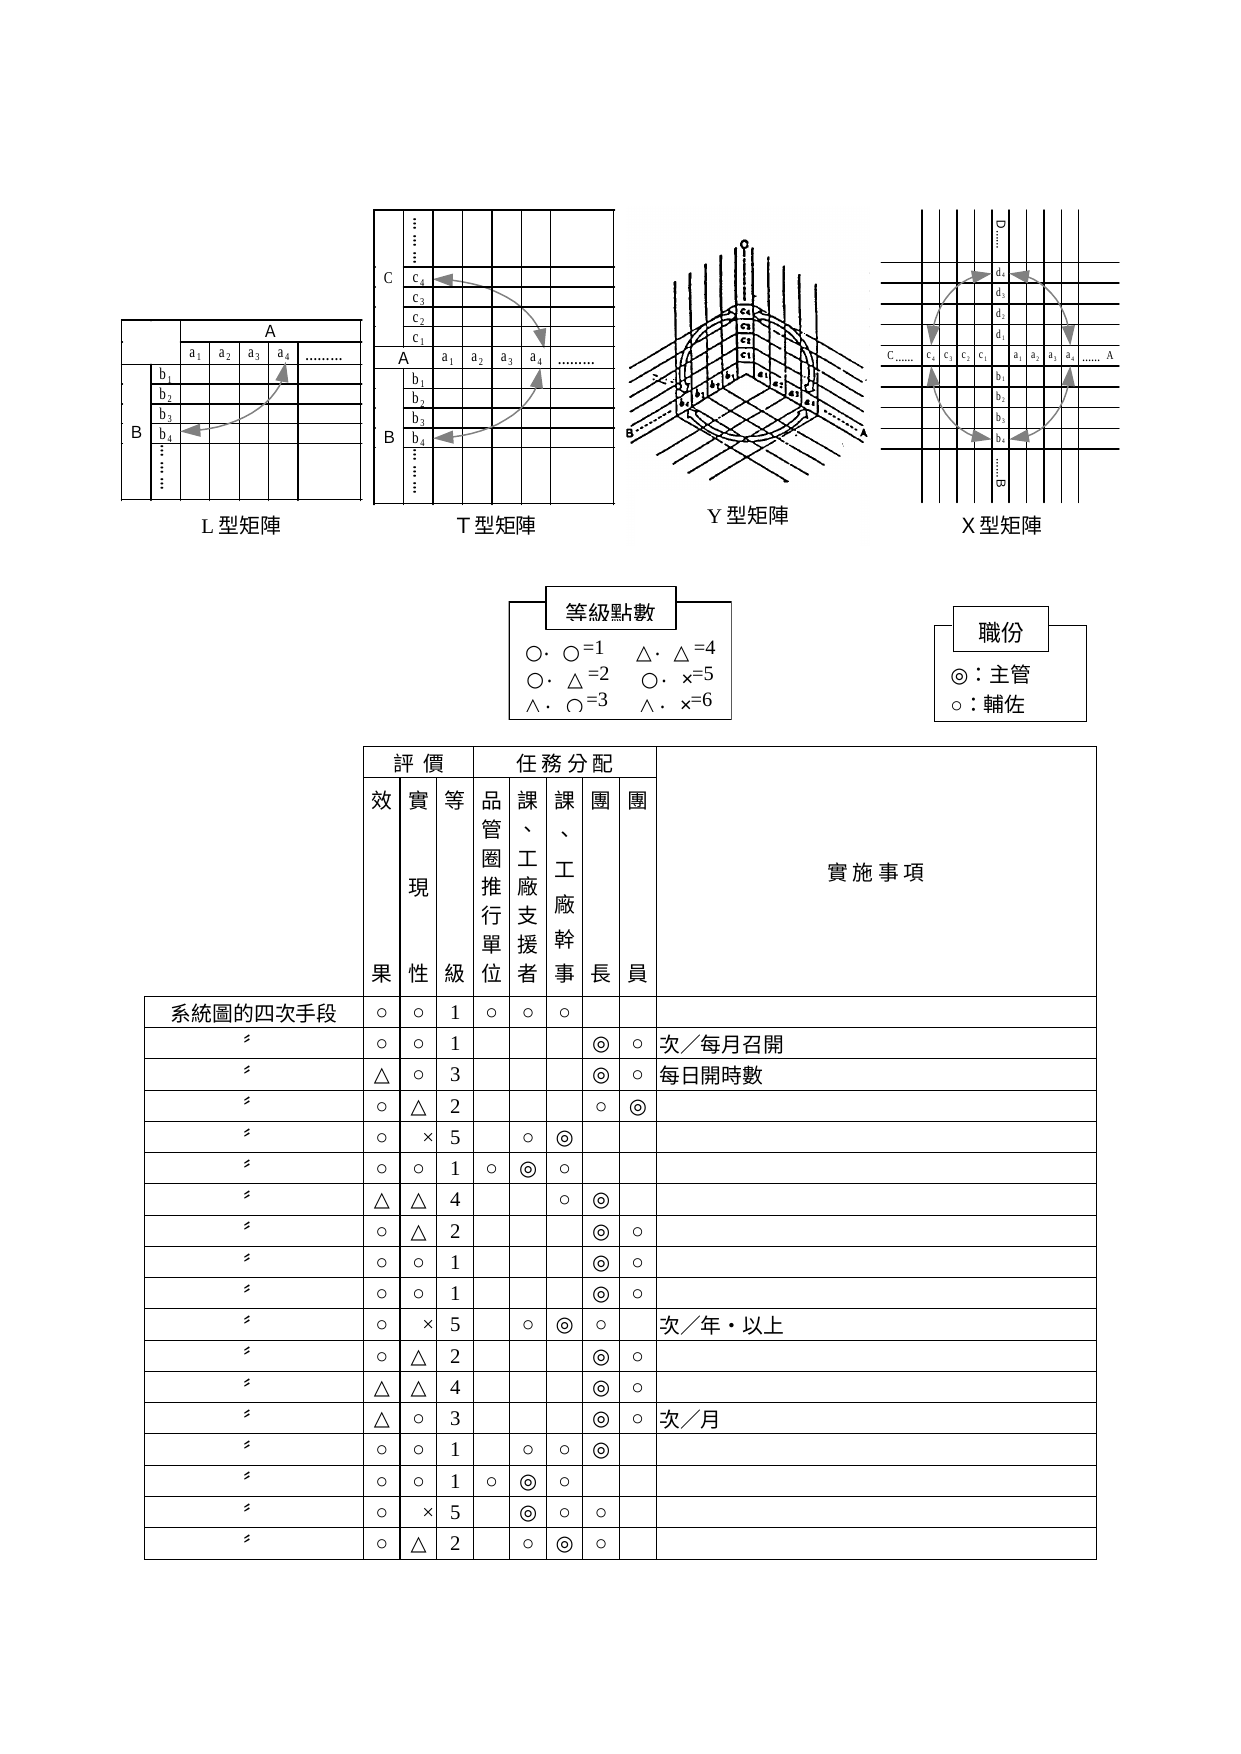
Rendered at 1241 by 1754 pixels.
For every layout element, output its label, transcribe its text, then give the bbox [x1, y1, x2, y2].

table_cell ○ [364, 1122, 399, 1152]
table_cell ◎ [547, 1122, 582, 1152]
table_cell △ [401, 1341, 436, 1371]
table_cell [620, 1466, 656, 1496]
table_cell × [401, 1309, 436, 1339]
table_cell Ｔ型矩陣 [368, 509, 622, 547]
table_cell [474, 1278, 509, 1308]
table_cell ○ [583, 1528, 619, 1558]
table_cell ○ [583, 1497, 619, 1527]
table_cell [474, 1184, 509, 1214]
table_cell ○ [620, 1247, 656, 1277]
table_cell [620, 1184, 656, 1214]
table_cell 2 [437, 1341, 473, 1371]
table_cell 次／每月召開 [657, 1028, 1096, 1058]
table_cell ○ [547, 1497, 582, 1527]
table_cell [510, 1091, 546, 1121]
table_cell [547, 1341, 582, 1371]
table_cell [510, 1059, 546, 1089]
table_cell 3 [437, 1059, 473, 1089]
table_cell ◎ [583, 1059, 619, 1089]
table_cell × [401, 1497, 436, 1527]
table_cell 系統圖的四次手段 [145, 997, 363, 1027]
table_cell ○ [620, 1372, 656, 1402]
table_cell [620, 1528, 656, 1558]
table_cell L型矩陣 [114, 509, 368, 547]
table_cell ○ [401, 1153, 436, 1183]
table_cell △ [364, 1403, 399, 1433]
table_cell [510, 1028, 546, 1058]
table_cell [547, 1372, 582, 1402]
table_cell 〞 [145, 1278, 363, 1308]
table_cell ○ [547, 1184, 582, 1214]
table_cell ○ [620, 1028, 656, 1058]
table_cell 1 [437, 1434, 473, 1464]
table_cell 〞 [145, 1341, 363, 1371]
table_cell 〞 [145, 1403, 363, 1433]
table_cell 3 [437, 1403, 473, 1433]
table_cell ○ [401, 1247, 436, 1277]
table_cell ○ [401, 1403, 436, 1433]
table_cell ○ [547, 1153, 582, 1183]
table_cell [474, 1028, 509, 1058]
table_cell [474, 1247, 509, 1277]
table_cell [620, 1309, 656, 1339]
table_cell × [401, 1122, 436, 1152]
table_cell [510, 1216, 546, 1246]
table_cell 1 [437, 1028, 473, 1058]
table_cell ○ [474, 1153, 509, 1183]
table_cell 〞 [145, 1434, 363, 1464]
table_cell ○ [401, 1466, 436, 1496]
table_header [622, 205, 874, 547]
table_cell △ [401, 1184, 436, 1214]
table_cell ○ [620, 1278, 656, 1308]
table_cell ○ [364, 1434, 399, 1464]
table_cell ○ [364, 1341, 399, 1371]
table_cell [657, 1091, 1096, 1121]
table_cell [510, 1247, 546, 1277]
table_cell [510, 1278, 546, 1308]
table_cell ◎ [620, 1091, 656, 1121]
table_cell 5 [437, 1497, 473, 1527]
table_cell [620, 1497, 656, 1527]
table_cell [510, 1341, 546, 1371]
table_cell △ [401, 1216, 436, 1246]
table_cell ○ [364, 1309, 399, 1339]
table_cell △ [401, 1528, 436, 1558]
table_cell ○ [401, 997, 436, 1027]
table_cell [657, 1122, 1096, 1152]
table_cell ○ [510, 1309, 546, 1339]
table_cell [474, 1216, 509, 1246]
table_cell △ [364, 1184, 399, 1214]
table_cell [657, 1247, 1096, 1277]
table_cell ○ [510, 1434, 546, 1464]
text ○：輔佐 [950, 688, 1070, 713]
table_cell [510, 1403, 546, 1433]
table_cell [547, 1028, 582, 1058]
table_cell [474, 1059, 509, 1089]
table_header 實 施 事 項 [657, 747, 1096, 996]
table_cell 5 [437, 1309, 473, 1339]
table_cell 等級 [437, 778, 473, 996]
table_cell [620, 1122, 656, 1152]
table_cell ○ [474, 997, 509, 1027]
table_cell 〞 [145, 1122, 363, 1152]
table_cell [657, 1466, 1096, 1496]
table_cell 〞 [145, 1466, 363, 1496]
table_cell 〞 [145, 1028, 363, 1058]
table_cell ○ [474, 1466, 509, 1496]
table_cell [547, 1059, 582, 1089]
table_header 任 務 分 配 [474, 747, 656, 777]
table_header [874, 205, 1126, 509]
table_cell ○ [364, 1247, 399, 1277]
table_cell [547, 1216, 582, 1246]
table_cell [657, 1372, 1096, 1402]
table_cell 〞 [145, 1497, 363, 1527]
table_cell [620, 997, 656, 1027]
table_cell ○ [620, 1341, 656, 1371]
table_cell △ [364, 1059, 399, 1089]
table_cell ○ [401, 1434, 436, 1464]
table_cell 〞 [145, 1184, 363, 1214]
table_cell 〞 [145, 1153, 363, 1183]
table_cell ◎ [510, 1153, 546, 1183]
table_cell ○ [620, 1059, 656, 1089]
table_cell [547, 1278, 582, 1308]
table_cell ◎ [583, 1216, 619, 1246]
table_cell ○ [547, 1434, 582, 1464]
text 職份 [969, 615, 1033, 643]
table_cell 每日開時數 [657, 1059, 1096, 1089]
table_cell ○ [547, 997, 582, 1027]
table_cell [657, 1434, 1096, 1464]
table_cell ○ [510, 1122, 546, 1152]
table_cell ◎ [583, 1434, 619, 1464]
table_cell 〞 [145, 1091, 363, 1121]
table_cell ○ [364, 997, 399, 1027]
table_cell [474, 1122, 509, 1152]
table_cell 〞 [145, 1216, 363, 1246]
table_cell ○ [364, 1497, 399, 1527]
table_cell [657, 1341, 1096, 1371]
table_cell 1 [437, 1153, 473, 1183]
table_cell ○ [547, 1466, 582, 1496]
table_cell [510, 1184, 546, 1214]
table_cell 1 [437, 1466, 473, 1496]
table_cell [657, 1528, 1096, 1558]
table_cell △ [401, 1091, 436, 1121]
table_cell 團長 [583, 778, 619, 996]
table_cell ◎ [510, 1497, 546, 1527]
table_cell 效果 [364, 778, 399, 996]
table_cell [474, 1309, 509, 1339]
table_header [144, 746, 363, 996]
table_cell ◎ [583, 1184, 619, 1214]
table_cell [657, 997, 1096, 1027]
table_cell Ｘ型矩陣 [874, 509, 1126, 547]
table_cell 〞 [145, 1309, 363, 1339]
table_cell [474, 1434, 509, 1464]
table_cell ○ [364, 1091, 399, 1121]
table_cell ◎ [583, 1341, 619, 1371]
table_cell [657, 1278, 1096, 1308]
table_cell ◎ [547, 1309, 582, 1339]
table_cell 〞 [145, 1372, 363, 1402]
table_cell ○ [401, 1028, 436, 1058]
table_cell 5 [437, 1122, 473, 1152]
table_header 評 價 [364, 747, 473, 777]
table_cell [583, 1122, 619, 1152]
table_cell ◎ [583, 1247, 619, 1277]
table_cell [474, 1372, 509, 1402]
table_cell ◎ [547, 1528, 582, 1558]
table_cell △ [364, 1372, 399, 1402]
table_cell [547, 1403, 582, 1433]
table_cell 2 [437, 1216, 473, 1246]
table_cell 課、工廠支援者 [510, 778, 546, 996]
table_cell ○ [364, 1028, 399, 1058]
table_header [114, 205, 622, 509]
table_cell ○ [583, 1309, 619, 1339]
picture [626, 206, 870, 546]
table_cell 〞 [145, 1247, 363, 1277]
table_cell [547, 1091, 582, 1121]
table_cell ○ [364, 1528, 399, 1558]
table_cell ○ [364, 1466, 399, 1496]
table_cell [620, 1153, 656, 1183]
table_cell ○ [620, 1216, 656, 1246]
table_cell 1 [437, 997, 473, 1027]
table_cell 課、工廠幹事 [547, 778, 582, 996]
table_cell ◎ [583, 1278, 619, 1308]
table_cell △ [401, 1372, 436, 1402]
table_cell [583, 1466, 619, 1496]
table_cell [474, 1497, 509, 1527]
table_cell [657, 1153, 1096, 1183]
table_cell [474, 1528, 509, 1558]
table_cell [474, 1341, 509, 1371]
table_cell ○ [364, 1216, 399, 1246]
text ◎：主管 [950, 658, 1070, 688]
table_cell ○ [364, 1278, 399, 1308]
table_cell 團員 [620, 778, 656, 996]
table_cell ◎ [583, 1403, 619, 1433]
table_cell ○ [510, 1528, 546, 1558]
table_cell 2 [437, 1528, 473, 1558]
table_cell 1 [437, 1247, 473, 1277]
table_cell [510, 1372, 546, 1402]
table_cell 實現性 [401, 778, 436, 996]
table_cell [657, 1184, 1096, 1214]
table_cell 1 [437, 1278, 473, 1308]
table_cell 次／年‧以上 [657, 1309, 1096, 1339]
table_cell 品管圈推行單位 [474, 778, 509, 996]
table_cell 2 [437, 1091, 473, 1121]
table_cell ○ [401, 1278, 436, 1308]
table_cell [474, 1403, 509, 1433]
table_cell 4 [437, 1372, 473, 1402]
table_cell ○ [620, 1403, 656, 1433]
table_cell [583, 997, 619, 1027]
table_cell ○ [583, 1091, 619, 1121]
table_cell ○ [510, 997, 546, 1027]
table_cell [583, 1153, 619, 1183]
table_cell [620, 1434, 656, 1464]
table_cell ○ [401, 1059, 436, 1089]
table_cell [547, 1247, 582, 1277]
table_cell ◎ [583, 1372, 619, 1402]
table_cell 〞 [145, 1059, 363, 1089]
table_cell 4 [437, 1184, 473, 1214]
table_cell [657, 1497, 1096, 1527]
table_cell ◎ [583, 1028, 619, 1058]
table_cell [474, 1091, 509, 1121]
table_cell ◎ [510, 1466, 546, 1496]
table_cell [657, 1216, 1096, 1246]
table_cell ○ [364, 1153, 399, 1183]
table_cell 次／月 [657, 1403, 1096, 1433]
table_cell 〞 [145, 1528, 363, 1558]
